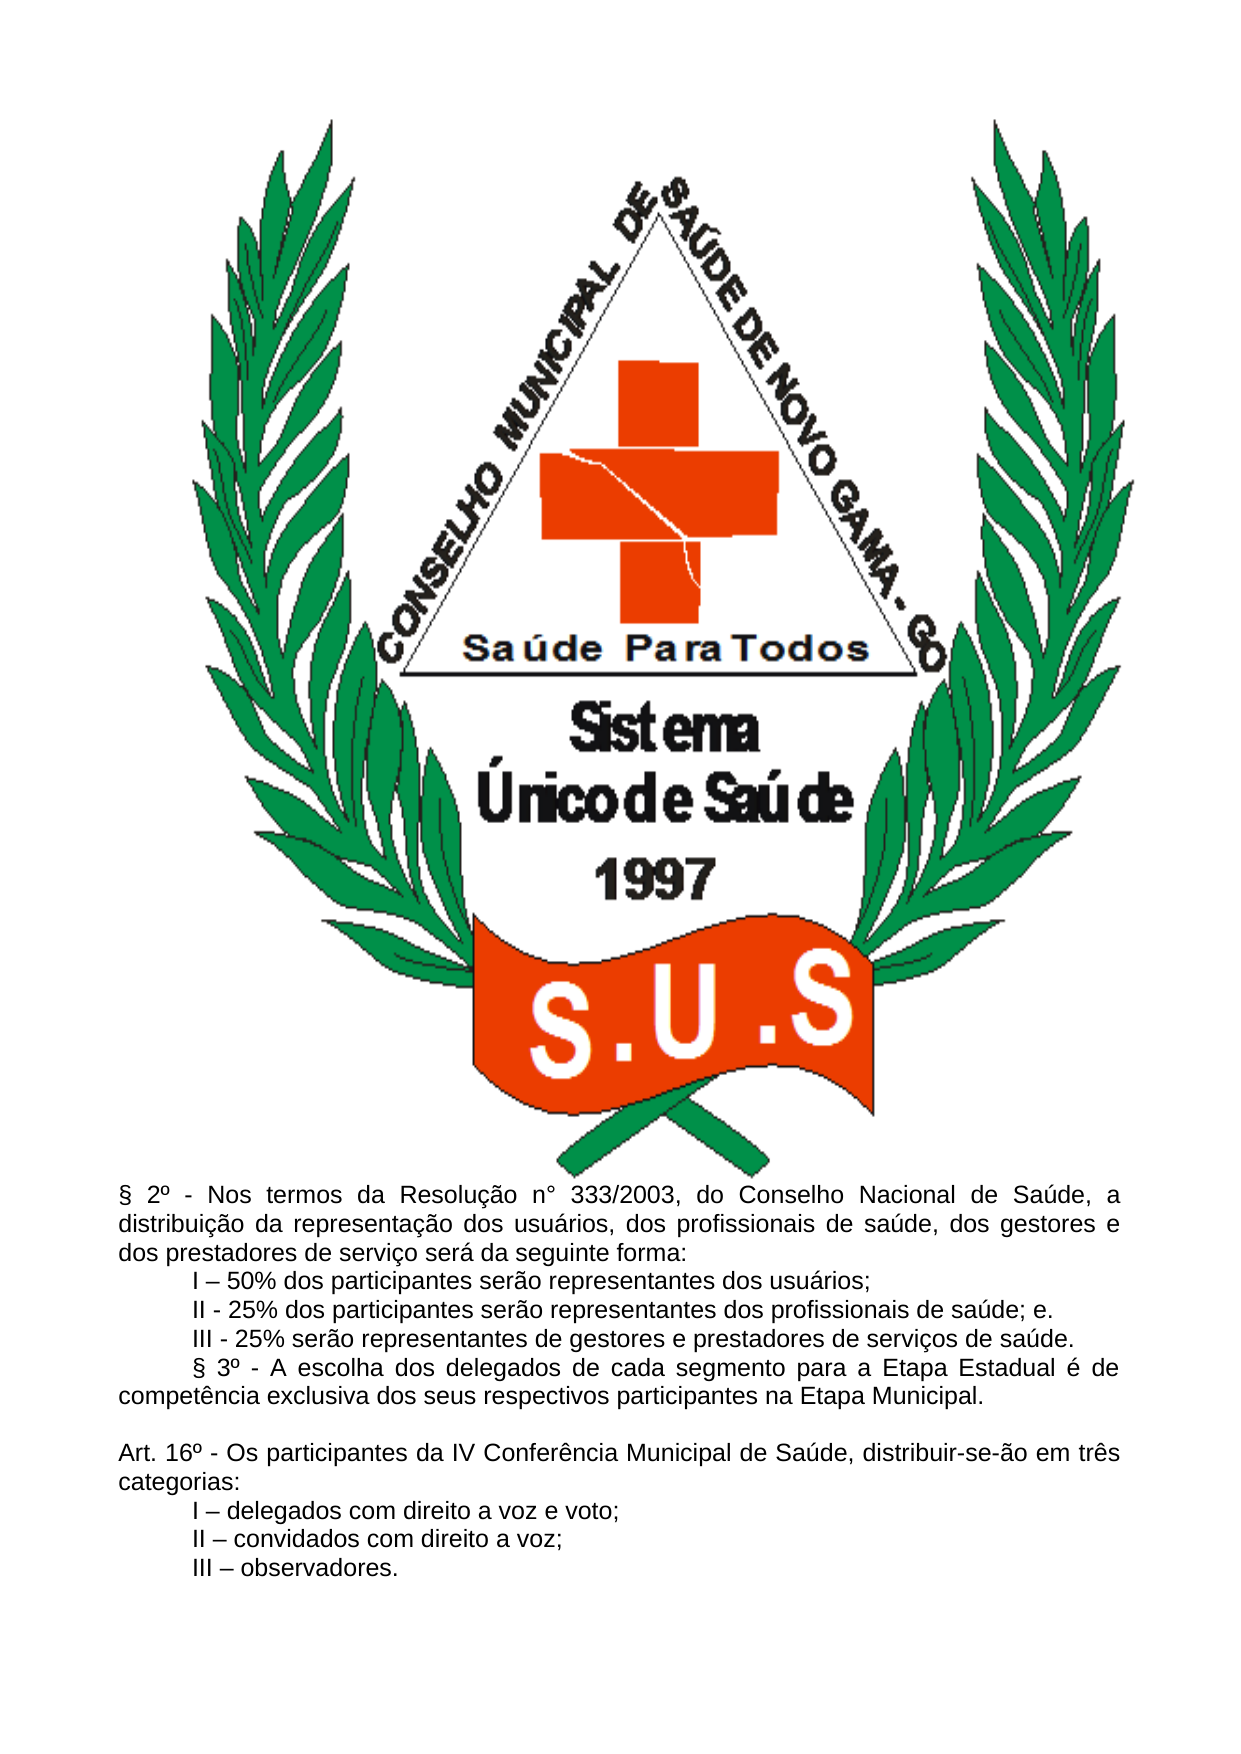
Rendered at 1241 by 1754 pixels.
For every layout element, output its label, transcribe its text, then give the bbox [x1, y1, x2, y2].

text Art. 16º - Os participantes da IV Conferência Municipal de Saúde, distribuir-se-ão em três categorias: [118, 1438, 1122, 1496]
text § 3º - A escolha dos delegados de cada segmento para a Etapa Estadual é de competência exclusiva dos seus respectivos participantes na Etapa Municipal. [118, 1353, 1122, 1410]
text III – observadores. [118, 1553, 1122, 1582]
text II - 25% dos participantes serão representantes dos profissionais de saúde; e. [118, 1295, 1122, 1324]
text II – convidados com direito a voz; [118, 1524, 1122, 1553]
text I – 50% dos participantes serão representantes dos usuários; [118, 1266, 1122, 1295]
text § 2º - Nos termos da Resolução n° 333/2003, do Conselho Nacional de Saúde, a distribuição da representação dos usuários, dos profissionais de saúde, dos gestores e dos prestadores de serviço será da seguinte forma: [118, 118, 1122, 1266]
text III - 25% serão representantes de gestores e prestadores de serviços de saúde. [118, 1324, 1122, 1353]
text I – delegados com direito a voz e voto; [118, 1496, 1122, 1524]
